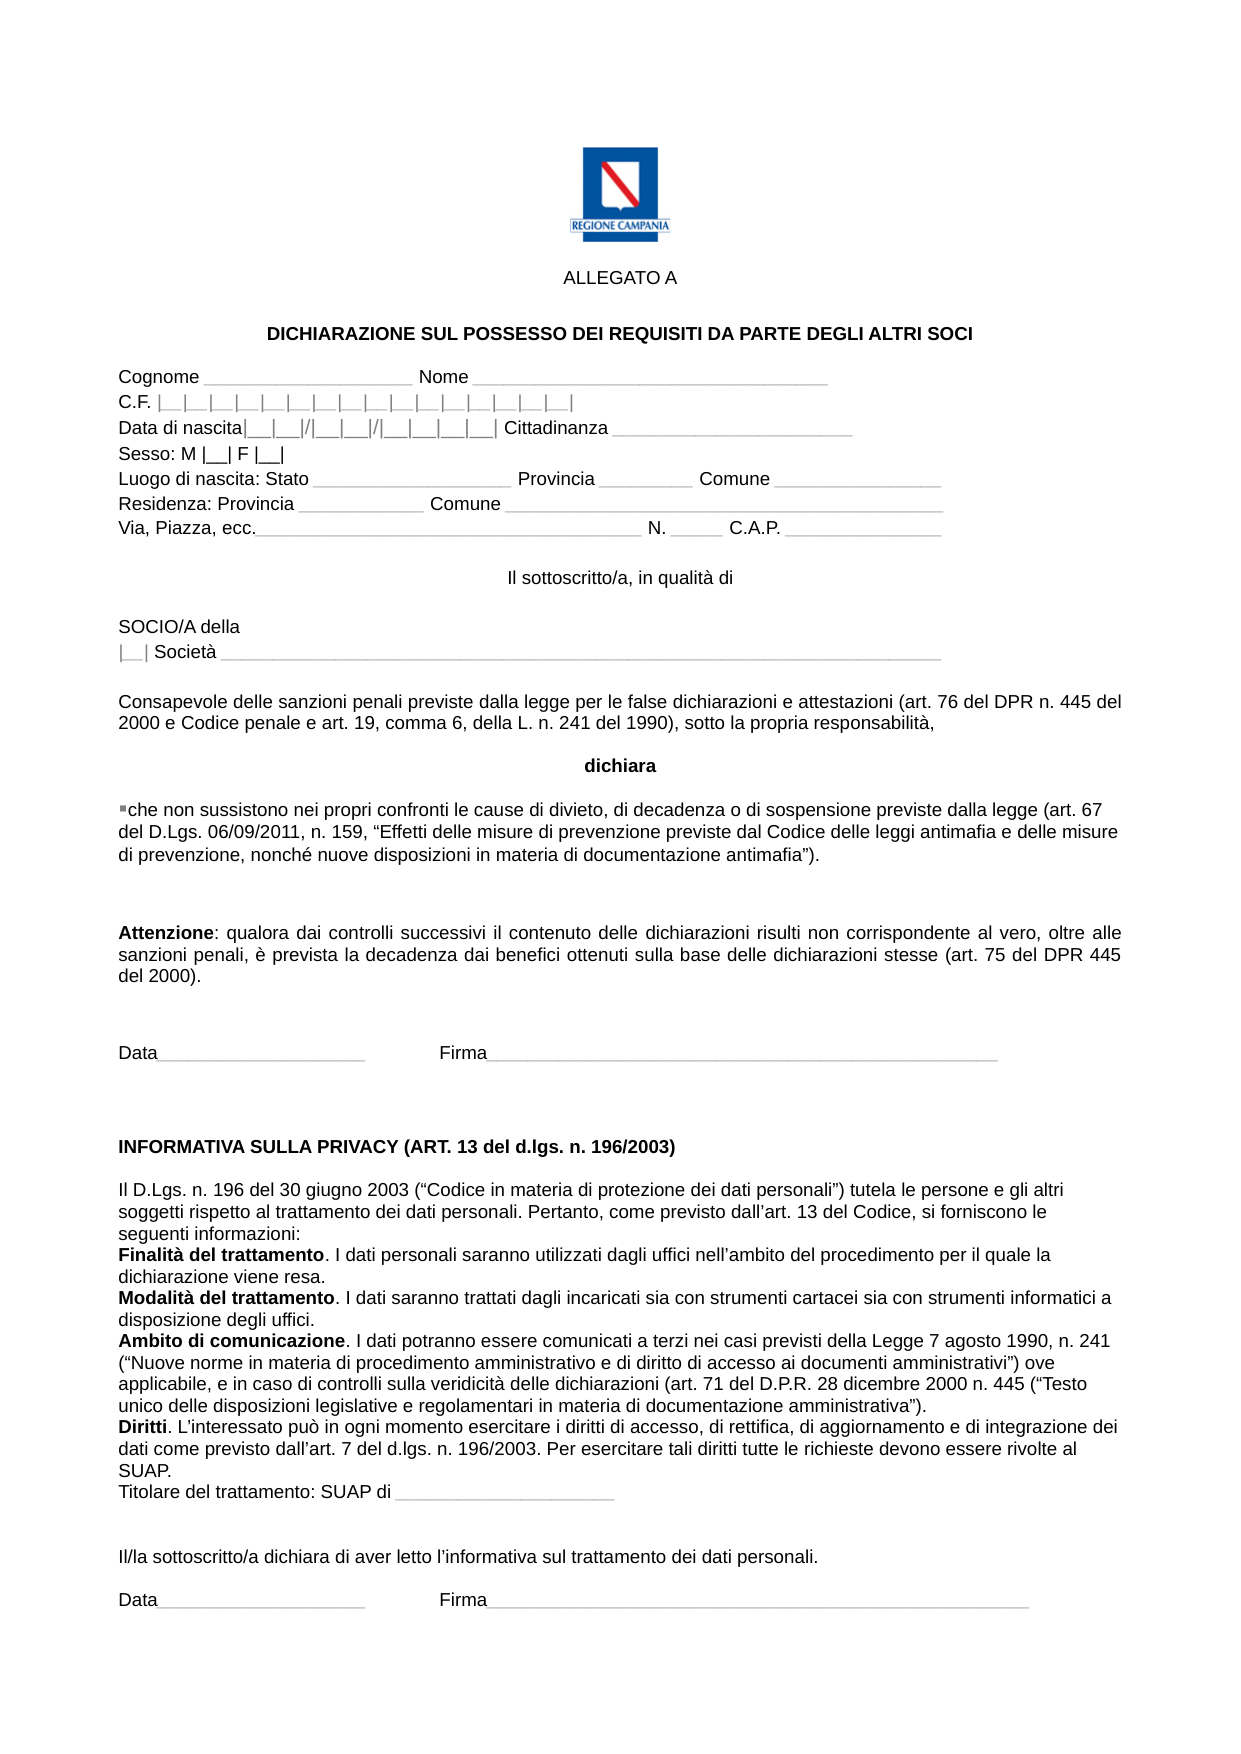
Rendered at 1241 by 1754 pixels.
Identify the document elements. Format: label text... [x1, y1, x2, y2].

text Cognome ____________________ Nome __________________________________ [118, 366, 1122, 387]
text Consapevole delle sanzioni penali previste dalla legge per le false dichiarazioni e attestazioni (art. 76 del DPR n. 445 del 2000 e Codice penale e art. 19, comma 6, della L. n. 241 del 1990), sotto la propria responsabilità, [118, 691, 1122, 734]
text Il D.Lgs. n. 196 del 30 giugno 2003 (“Codice in materia di protezione dei dati personali”) tutela le persone e gli altri soggetti rispetto al trattamento dei dati personali. Pertanto, come previsto dall’art. 13 del Codice, si forniscono le seguenti informazioni: [118, 1179, 1122, 1244]
text dichiara [118, 755, 1122, 777]
text Finalità del trattamento. I dati personali saranno utilizzati dagli uffici nell’ambito del procedimento per il quale la dichiarazione viene resa. [118, 1244, 1122, 1287]
text Data____________________ Firma____________________________________________________ [118, 1589, 1122, 1610]
text Diritti. L’interessato può in ogni momento esercitare i diritti di accesso, di rettifica, di aggiornamento e di integrazione dei dati come previsto dall’art. 7 del d.lgs. n. 196/2003. Per esercitare tali diritti tutte le richieste devono essere rivolte al SUAP. [118, 1416, 1122, 1481]
text Data di nascita|__|__|/|__|__|/|__|__|__|__| Cittadinanza _______________________ [118, 415, 1122, 439]
list che non sussistono nei propri confronti le cause di divieto, di decadenza o di sospensione previste dalla legge (art. 67 del D.Lgs. 06/09/2011, n. 159, “Effetti delle misure di prevenzione previste dal Codice delle leggi antimafia e delle misure di prevenzione, nonché nuove disposizioni in materia di documentazione antimafia”). [118, 798, 1122, 865]
text INFORMATIVA SULLA PRIVACY (ART. 13 del d.lgs. n. 196/2003) [118, 1136, 1122, 1158]
text ALLEGATO A [118, 267, 1122, 288]
text SOCIO/A della [118, 616, 1122, 638]
text Modalità del trattamento. I dati saranno trattati dagli incaricati sia con strumenti cartacei sia con strumenti informatici a disposizione degli uffici. [118, 1287, 1122, 1330]
text DICHIARAZIONE SUL POSSESSO DEI REQUISITI DA PARTE DEGLI ALTRI SOCI [118, 322, 1122, 344]
text Attenzione: qualora dai controlli successivi il contenuto delle dichiarazioni risulti non corrispondente al vero, oltre alle sanzioni penali, è prevista la decadenza dai benefici ottenuti sulla base delle dichiarazioni stesse (art. 75 del DPR 445 del 2000). [118, 922, 1122, 987]
text Il sottoscritto/a, in qualità di [118, 567, 1122, 588]
text Ambito di comunicazione. I dati potranno essere comunicati a terzi nei casi previsti della Legge 7 agosto 1990, n. 241 (“Nuove norme in materia di procedimento amministrativo e di diritto di accesso ai documenti amministrativi”) ove applicabile, e in caso di controlli sulla veridicità delle dichiarazioni (art. 71 del D.P.R. 28 dicembre 2000 n. 445 (“Testo unico delle disposizioni legislative e regolamentari in materia di documentazione amministrativa”). [118, 1330, 1122, 1416]
text Sesso: M |__| F |__| [118, 443, 1122, 464]
text C.F. |__|__|__|__|__|__|__|__|__|__|__|__|__|__|__|__| [118, 390, 1122, 412]
picture [570, 147, 671, 242]
text Titolare del trattamento: SUAP di _____________________ [118, 1481, 1122, 1503]
text Data____________________ Firma_________________________________________________ [118, 1042, 1122, 1064]
text Residenza: Provincia ____________ Comune __________________________________________ [118, 492, 1122, 514]
text Il/la sottoscritto/a dichiara di aver letto l’informativa sul trattamento dei dati personali. [118, 1546, 1122, 1567]
text Luogo di nascita: Stato ___________________ Provincia _________ Comune ________________ [118, 467, 1122, 489]
text |__| Società _____________________________________________________________________ [118, 641, 1122, 663]
text Via, Piazza, ecc._____________________________________ N. _____ C.A.P. _______________ [118, 517, 1122, 539]
